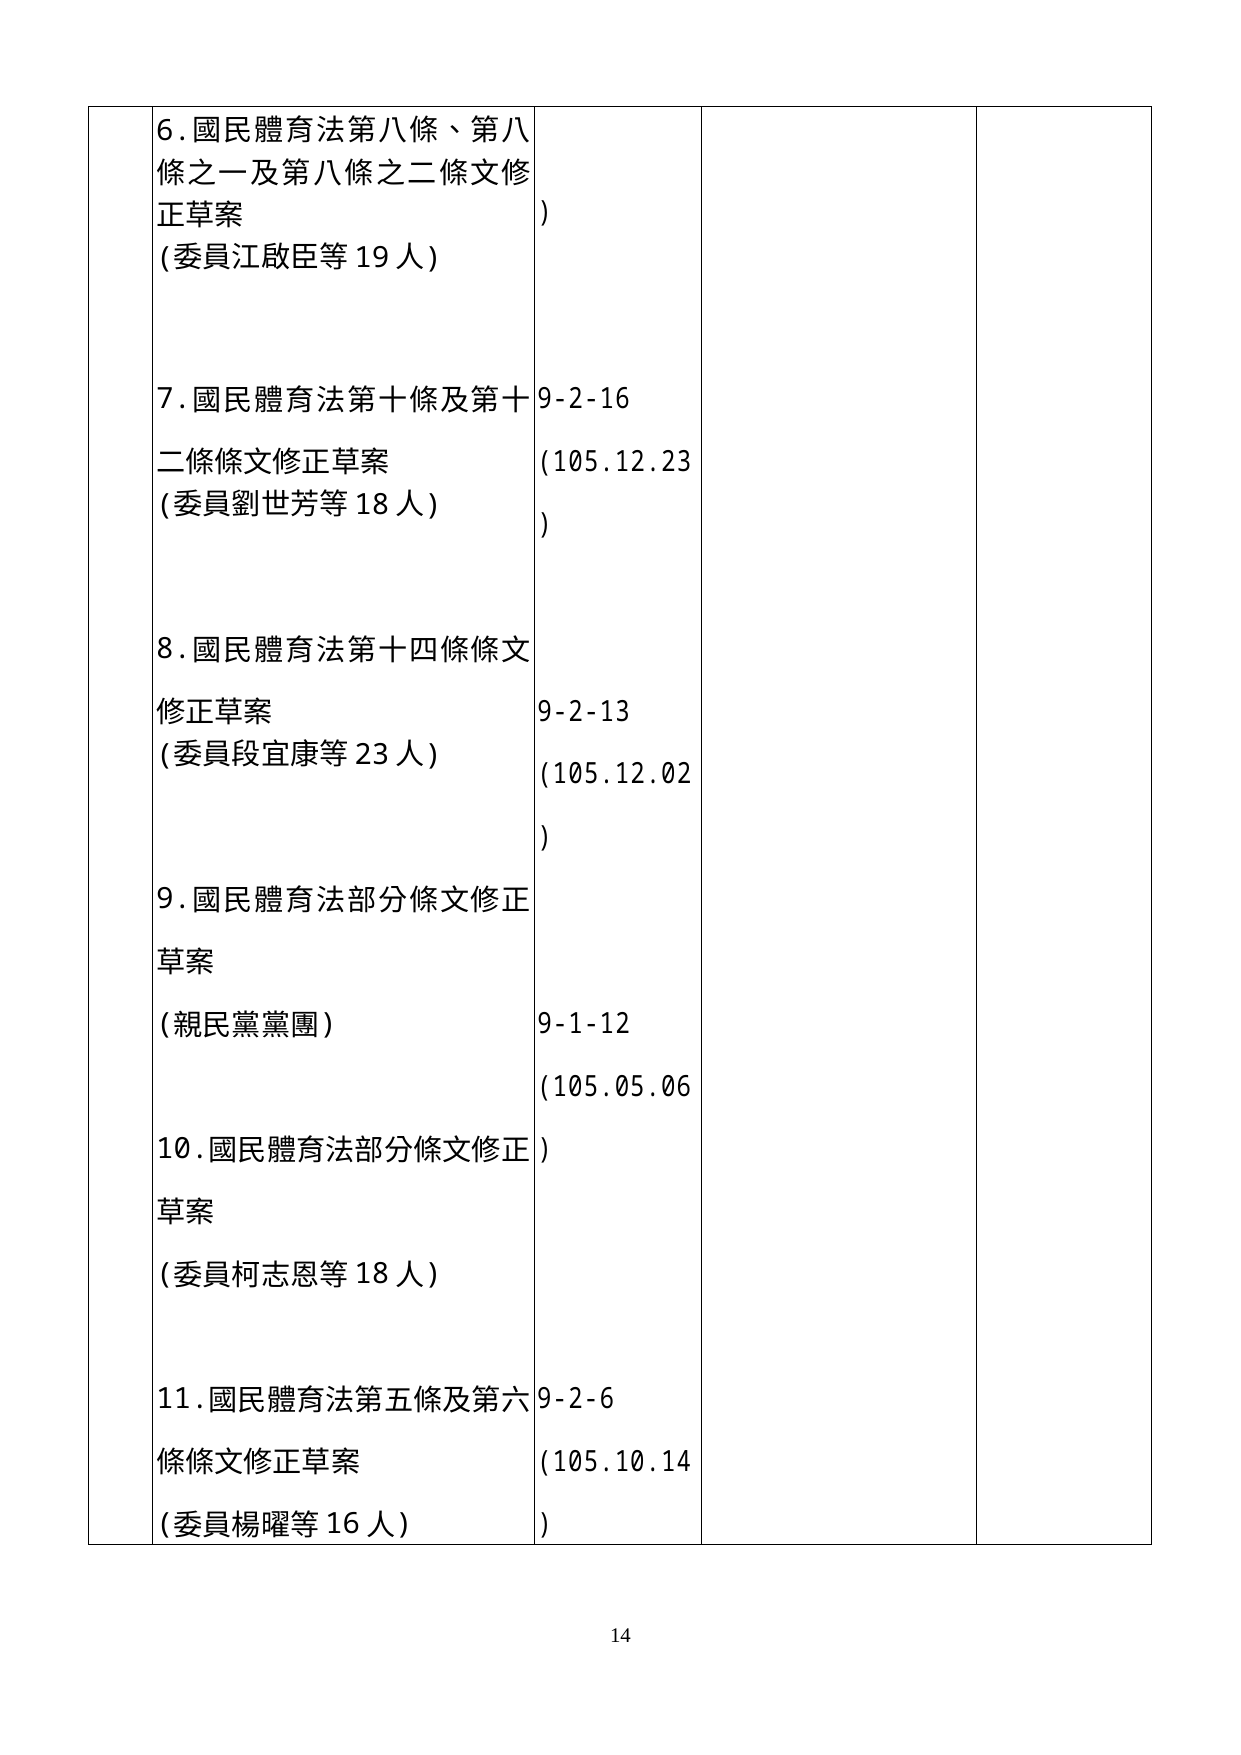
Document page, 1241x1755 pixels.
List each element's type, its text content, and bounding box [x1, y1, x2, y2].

table_cell [977, 107, 1151, 1543]
table_cell 6.國民體育法第八條、第八條之一及第八條之二條文修正草案 (委員江啟臣等19人) 7.國民體育法第十條及第十二條條文修正草案 (委員劉世芳等18人) 8.國民體育法第十四條條文修正草案 (委員段宜康等23人) 9.國民體育法部分條文修正草案 (親民黨黨團) 10.國民體育法部分條文修正草案 (委員柯志恩等18人) 11.國民體育法第五條及第六條條文修正草案 (委員楊曜等16人) [153, 107, 534, 1543]
table_cell [702, 107, 976, 1543]
table_cell [89, 107, 152, 1543]
table_cell ) 9-2-16 (105.12.23) 9-2-13 (105.12.02) 9-1-12 (105.05.06) 9-2-6 (105.10.14) [535, 107, 701, 1543]
